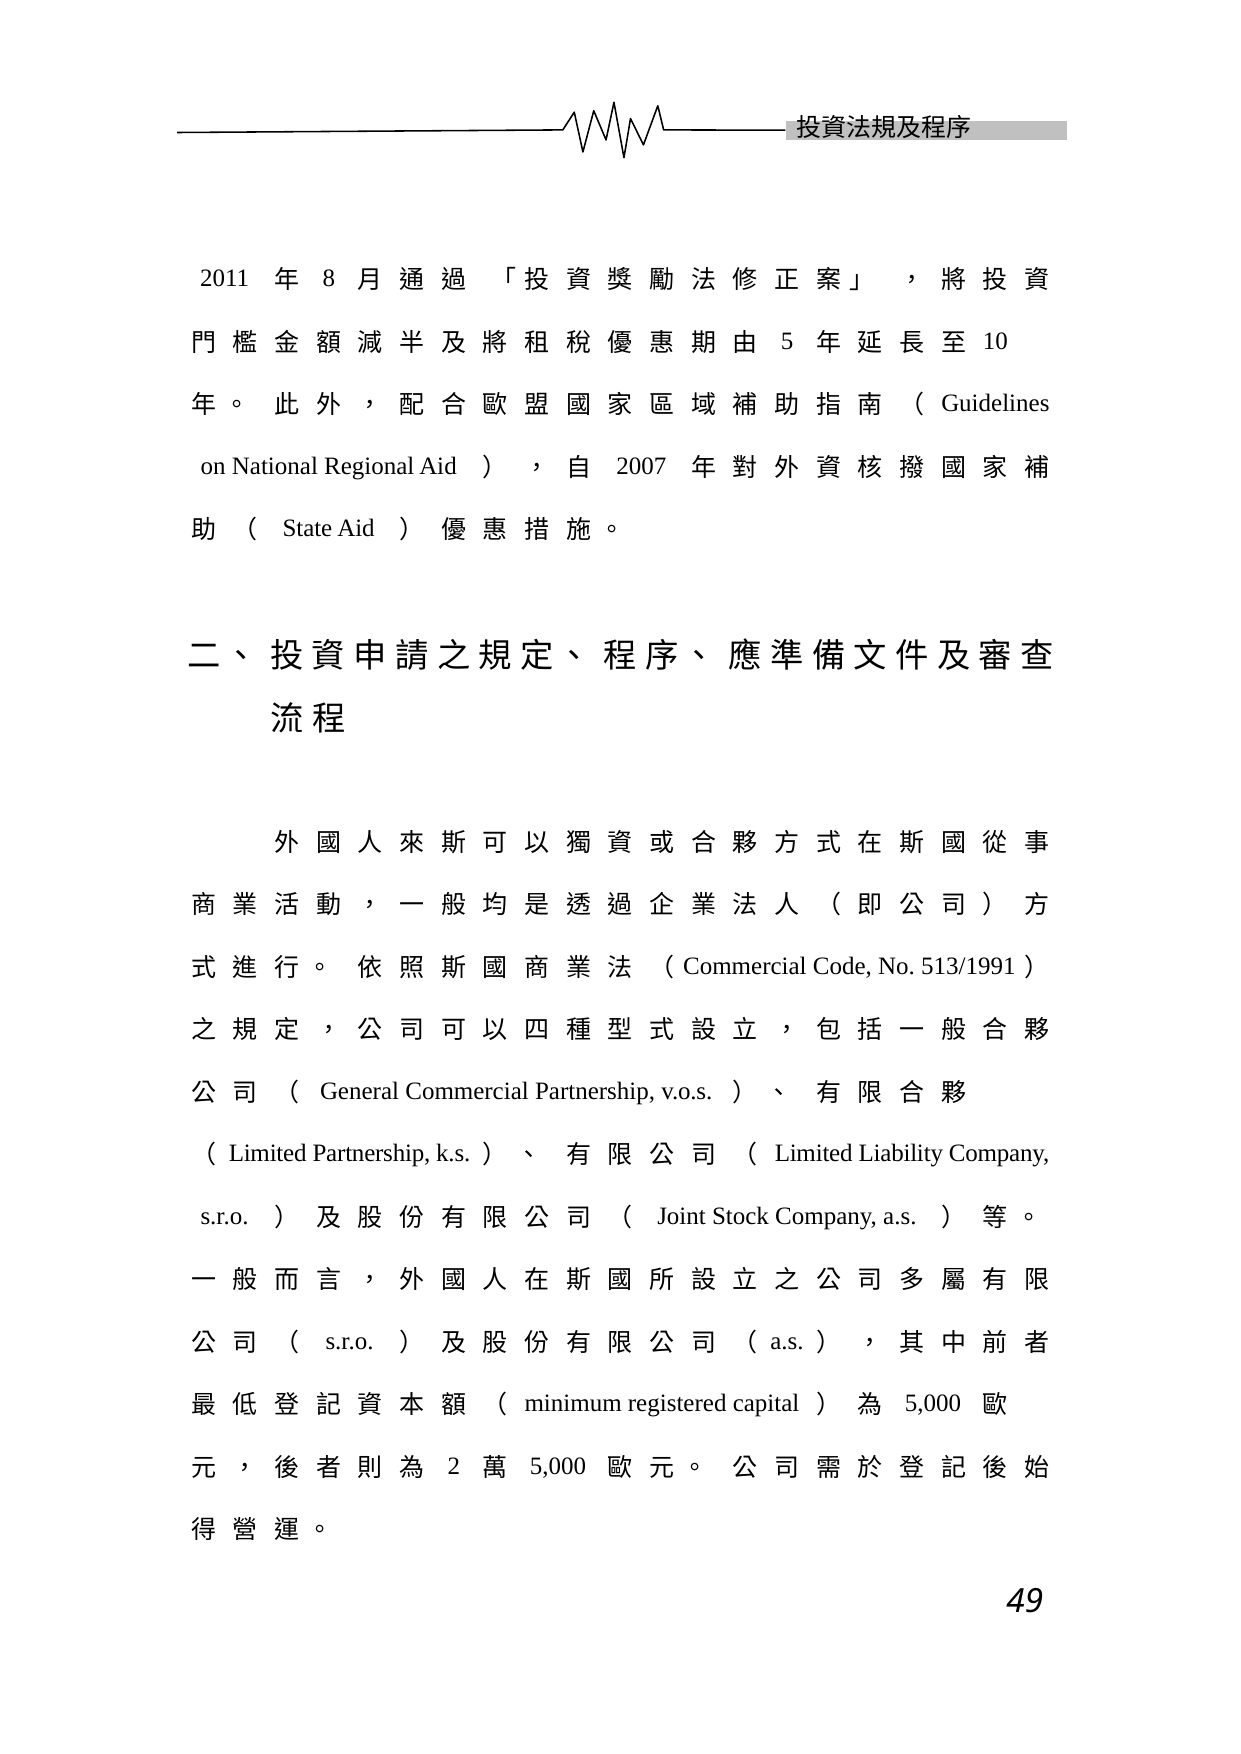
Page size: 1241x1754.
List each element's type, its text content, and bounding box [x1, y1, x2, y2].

text 二、投資申請之規定、程序、應準備文件及審查流程 [183, 611, 1058, 736]
text 2011年8月通過「投資獎勵法修正案」，將投資門檻金額減半及將租稅優惠期由5年延長至10年。此外，配合歐盟國家區域補助指南（Guidelines on National Regional Aid），自2007年對外資核撥國家補助（State Aid）優惠措施。 [183, 236, 1058, 549]
text 外國人來斯可以獨資或合夥方式在斯國從事商業活動，一般均是透過企業法人（即公司）方式進行。依照斯國商業法（Commercial Code, No. 513/1991）之規定，公司可以四種型式設立，包括一般合夥公司（General Commercial Partnership, v.o.s.）、有限合夥（Limited Partnership, k.s.）、有限公司（Limited Liability Company, s.r.o.）及股份有限公司（Joint Stock Company, a.s.）等。一般而言，外國人在斯國所設立之公司多屬有限公司（s.r.o.）及股份有限公司（a.s.），其中前者最低登記資本額（minimum registered capital）為5,000歐元，後者則為2萬5,000歐元。公司需於登記後始得營運。 [183, 799, 1058, 1549]
